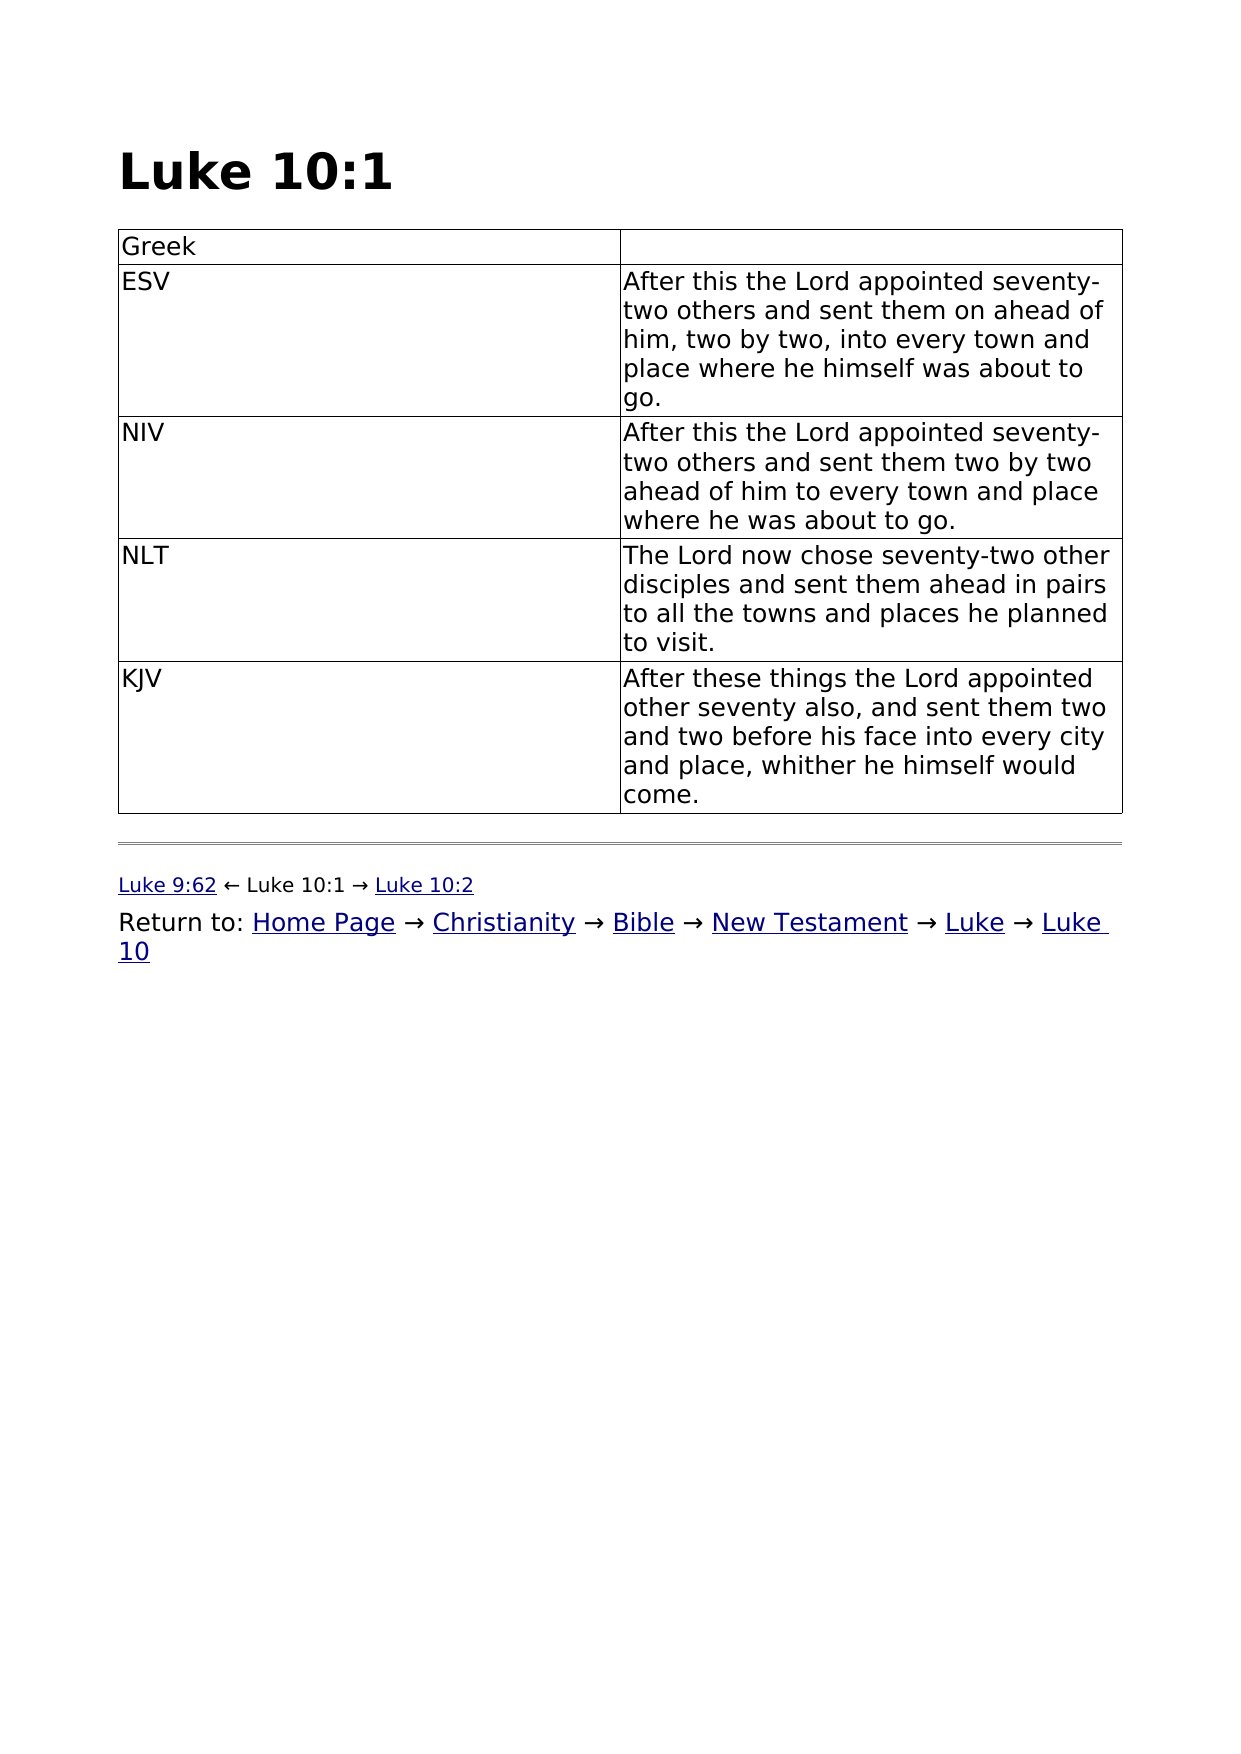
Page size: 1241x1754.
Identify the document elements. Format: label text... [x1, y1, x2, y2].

text Return to: Home Page → Christianity → Bible → New Testament → Luke → Luke 10 [118, 908, 1122, 966]
text Luke 9:62 ← Luke 10:1 → Luke 10:2 [118, 874, 1122, 908]
table_header [621, 230, 1122, 264]
table_header Greek [119, 230, 620, 264]
table_cell After this the Lord appointed seventy-two others and sent them two by two ahead of him to every town and place where he was about to go. [621, 417, 1122, 538]
table_cell The Lord now chose seventy-two other disciples and sent them ahead in pairs to all the towns and places he planned to visit. [621, 539, 1122, 661]
table_cell After this the Lord appointed seventy-two others and sent them on ahead of him, two by two, into every town and place where he himself was about to go. [621, 265, 1122, 416]
table_cell NIV [119, 417, 620, 538]
table_cell KJV [119, 662, 620, 812]
table_cell NLT [119, 539, 620, 661]
table_cell ESV [119, 265, 620, 416]
subtitle Luke 10:1 [118, 143, 1122, 201]
table_cell After these things the Lord appointed other seventy also, and sent them two and two before his face into every city and place, whither he himself would come. [621, 662, 1122, 812]
